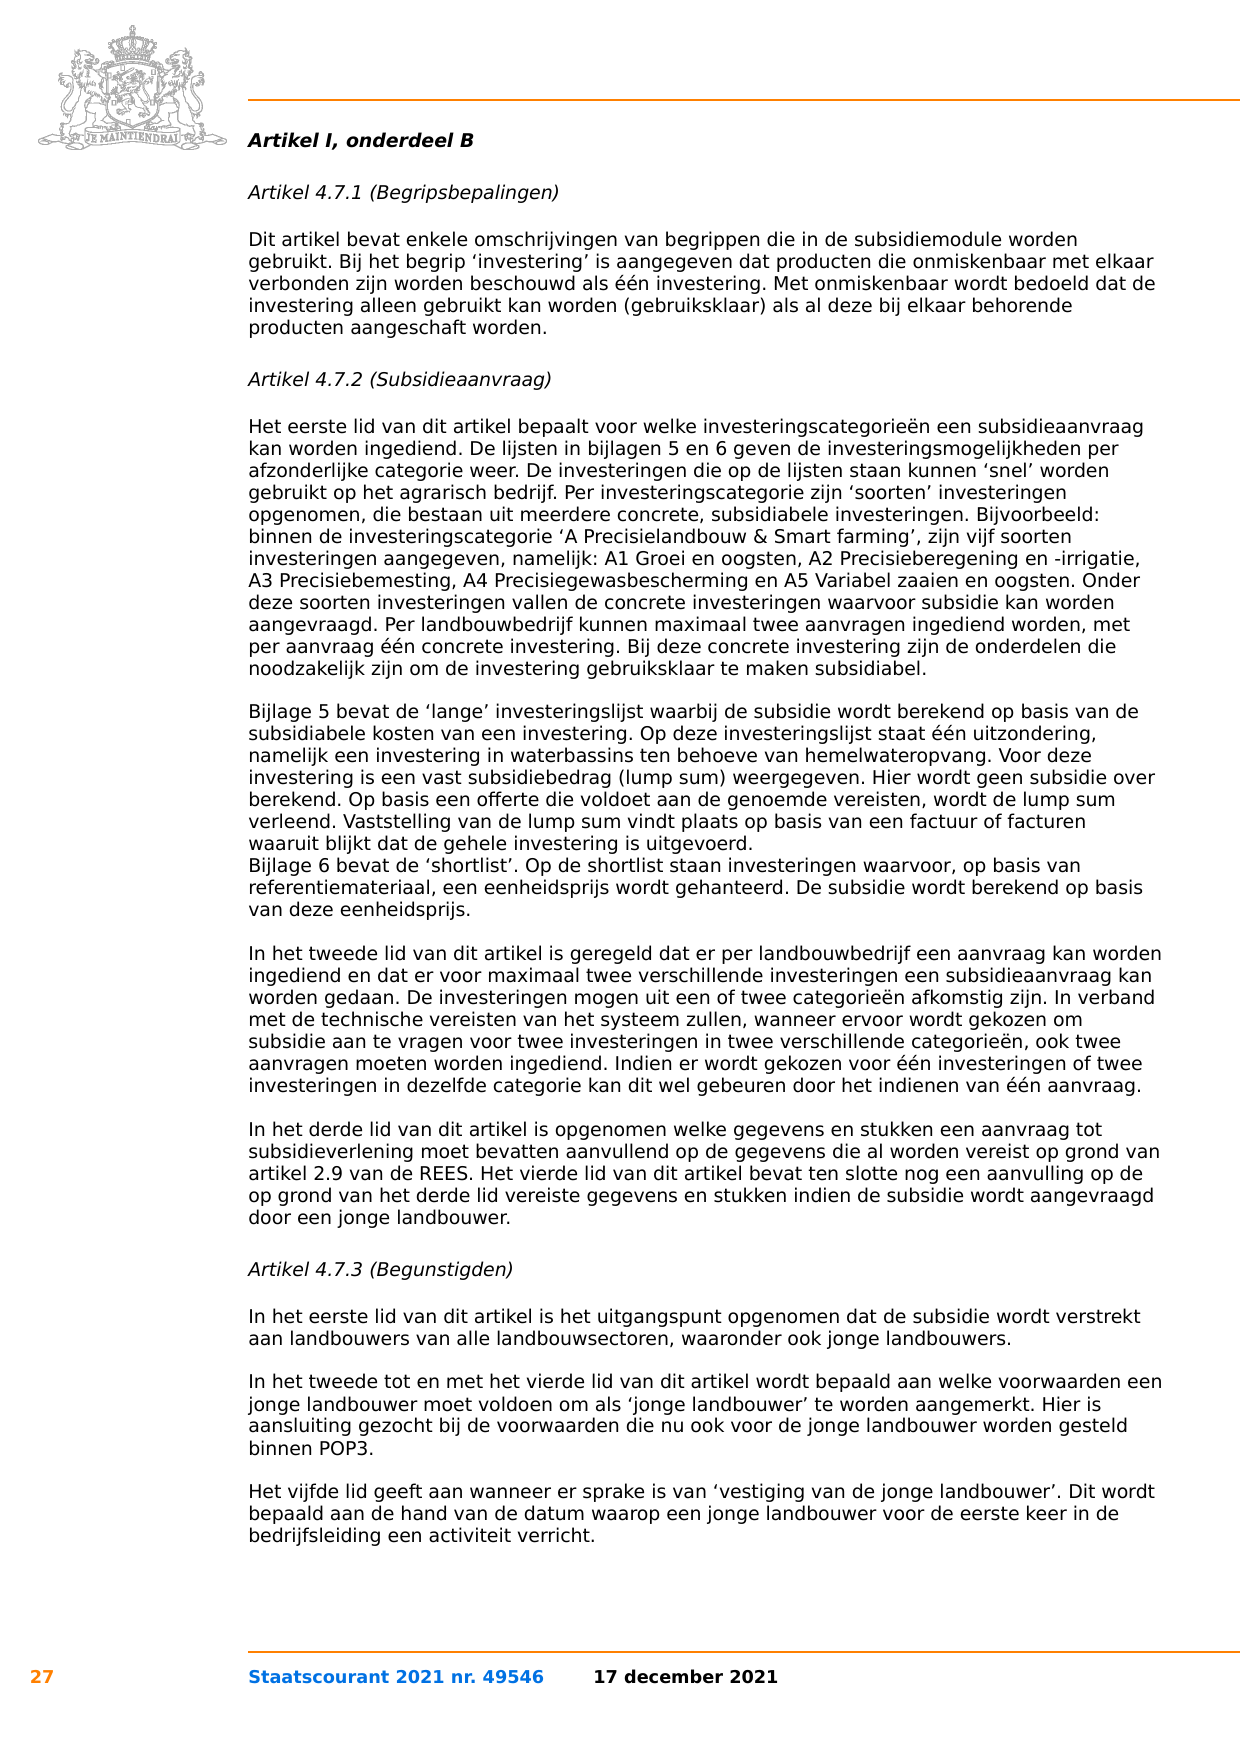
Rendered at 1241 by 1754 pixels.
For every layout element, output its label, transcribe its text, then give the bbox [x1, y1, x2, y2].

subtitle Artikel 4.7.2 (Subsidieaanvraag) [248, 369, 1163, 391]
text Bijlage 5 bevat de ‘lange’ investeringslijst waarbij de subsidie wordt berekend op basis van de subsidiabele kosten van een investering. Op deze investeringslijst staat één uitzondering, namelijk een investering in waterbassins ten behoeve van hemelwateropvang. Voor deze investering is een vast subsidiebedrag (lump sum) weergegeven. Hier wordt geen subsidie over berekend. Op basis een offerte die voldoet aan de genoemde vereisten, wordt de lump sum verleend. Vaststelling van de lump sum vindt plaats op basis van een factuur of facturen waaruit blijkt dat de gehele investering is uitgevoerd. [248, 701, 1163, 855]
text In het eerste lid van dit artikel is het uitgangspunt opgenomen dat de subsidie wordt verstrekt aan landbouwers van alle landbouwsectoren, waaronder ook jonge landbouwers. [248, 1306, 1163, 1349]
text Het vijfde lid geeft aan wanneer er sprake is van ‘vestiging van de jonge landbouwer’. Dit wordt bepaald aan de hand van de datum waarop een jonge landbouwer voor de eerste keer in de bedrijfsleiding een activiteit verricht. [248, 1481, 1163, 1547]
text Dit artikel bevat enkele omschrijvingen van begrippen die in de subsidiemodule worden gebruikt. Bij het begrip ‘investering’ is aangegeven dat producten die onmiskenbaar met elkaar verbonden zijn worden beschouwd als één investering. Met onmiskenbaar wordt bedoeld dat de investering alleen gebruikt kan worden (gebruiksklaar) als al deze bij elkaar behorende producten aangeschaft worden. [248, 229, 1163, 339]
picture [38, 25, 227, 150]
text Bijlage 6 bevat de ‘shortlist’. Op de shortlist staan investeringen waarvoor, op basis van referentiemateriaal, een eenheidsprijs wordt gehanteerd. De subsidie wordt berekend op basis van deze eenheidsprijs. [248, 855, 1163, 921]
subtitle Artikel I, onderdeel B [248, 130, 1163, 152]
subtitle Artikel 4.7.1 (Begripsbepalingen) [248, 182, 1163, 204]
subtitle Artikel 4.7.3 (Begunstigden) [248, 1259, 1163, 1281]
text In het tweede lid van dit artikel is geregeld dat er per landbouwbedrijf een aanvraag kan worden ingediend en dat er voor maximaal twee verschillende investeringen een subsidieaanvraag kan worden gedaan. De investeringen mogen uit een of twee categorieën afkomstig zijn. In verband met de technische vereisten van het systeem zullen, wanneer ervoor wordt gekozen om subsidie aan te vragen voor twee investeringen in twee verschillende categorieën, ook twee aanvragen moeten worden ingediend. Indien er wordt gekozen voor één investeringen of twee investeringen in dezelfde categorie kan dit wel gebeuren door het indienen van één aanvraag. [248, 943, 1163, 1097]
text In het derde lid van dit artikel is opgenomen welke gegevens en stukken een aanvraag tot subsidieverlening moet bevatten aanvullend op de gegevens die al worden vereist op grond van artikel 2.9 van de REES. Het vierde lid van dit artikel bevat ten slotte nog een aanvulling op de op grond van het derde lid vereiste gegevens en stukken indien de subsidie wordt aangevraagd door een jonge landbouwer. [248, 1119, 1163, 1229]
text In het tweede tot en met het vierde lid van dit artikel wordt bepaald aan welke voorwaarden een jonge landbouwer moet voldoen om als ‘jonge landbouwer’ te worden aangemerkt. Hier is aansluiting gezocht bij de voorwaarden die nu ook voor de jonge landbouwer worden gesteld binnen POP3. [248, 1371, 1163, 1459]
text Het eerste lid van dit artikel bepaalt voor welke investeringscategorieën een subsidieaanvraag kan worden ingediend. De lijsten in bijlagen 5 en 6 geven de investeringsmogelijkheden per afzonderlijke categorie weer. De investeringen die op de lijsten staan kunnen ‘snel’ worden gebruikt op het agrarisch bedrijf. Per investeringscategorie zijn ‘soorten’ investeringen opgenomen, die bestaan uit meerdere concrete, subsidiabele investeringen. Bijvoorbeeld: binnen de investeringscategorie ‘A Precisielandbouw & Smart farming’, zijn vijf soorten investeringen aangegeven, namelijk: A1 Groei en oogsten, A2 Precisieberegening en -irrigatie, A3 Precisiebemesting, A4 Precisiegewasbescherming en A5 Variabel zaaien en oogsten. Onder deze soorten investeringen vallen de concrete investeringen waarvoor subsidie kan worden aangevraagd. Per landbouwbedrijf kunnen maximaal twee aanvragen ingediend worden, met per aanvraag één concrete investering. Bij deze concrete investering zijn de onderdelen die noodzakelijk zijn om de investering gebruiksklaar te maken subsidiabel. [248, 416, 1163, 679]
